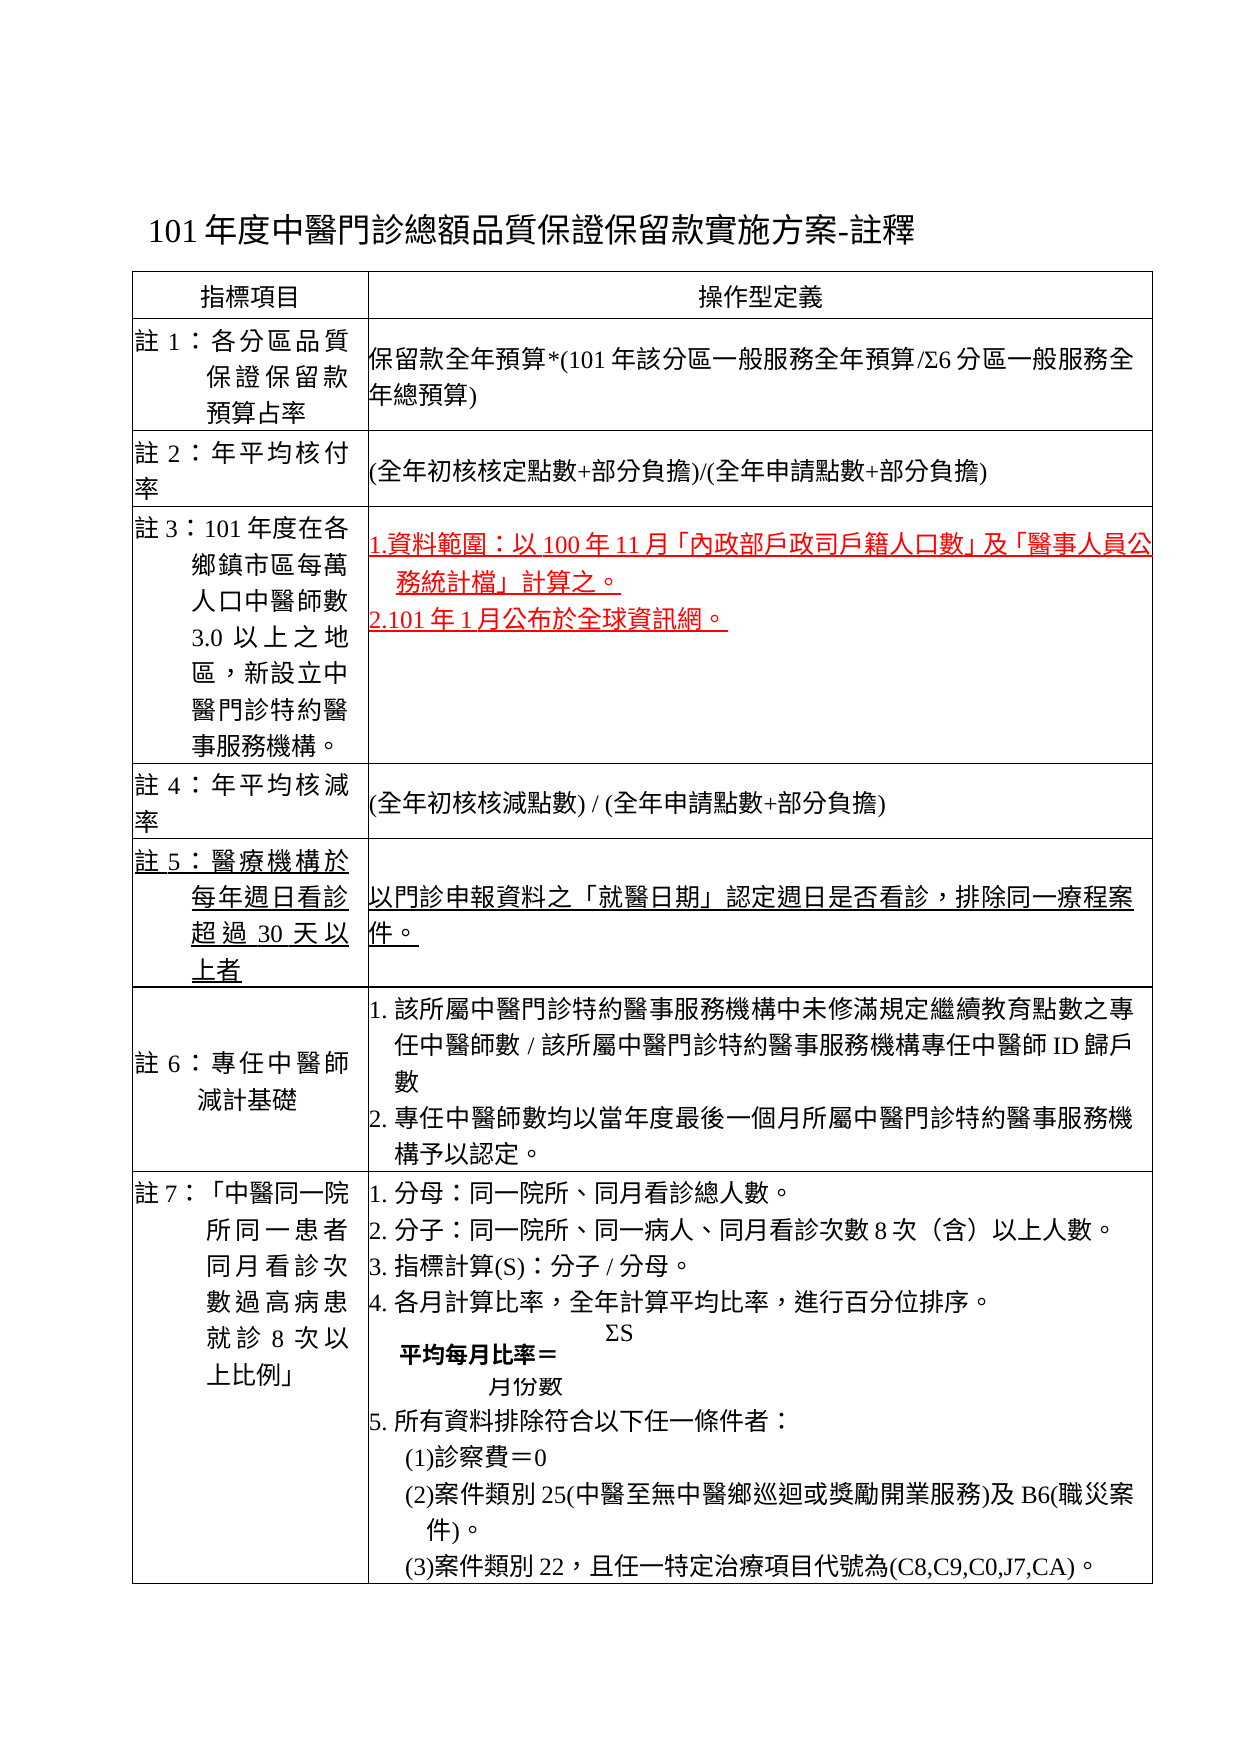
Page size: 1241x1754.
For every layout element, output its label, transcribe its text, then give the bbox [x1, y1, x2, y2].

table_cell 保留款全年預算*(101年該分區一般服務全年預算/Σ6分區一般服務全年總預算) [369, 319, 1152, 430]
table_cell 分母：同一院所、同月看診總人數。 分子：同一院所、同一病人、同月看診次數8次（含）以上人數。 指標計算(S)：分子 / 分母。 各月計算比率，全年計算平均比率，進行百分位排序。 ΣS 月份數 所有資料排除符合以下任一條件者： (1)診察費＝0 (2)案件類別25(中醫至無中醫鄉巡迴或獎勵開業服務)及B6(職災案件)。 (3)案件類別22，且任一特定治療項目代號為(C8,C9,C0,J7,CA)。 ※ C8（腦血管疾病之西醫住院病患中醫輔助醫療） ※ C9（小兒氣喘緩解期中醫優質門診照護試辦計畫） ※ C0（小兒腦性麻痺中醫優質門診照護試辦計畫） ※ J7（腫瘤患者手術化療放射線療法西醫住院病患中醫輔助醫療試辦計畫） ※ CA（腦血管疾病後遺症中醫門診照護計畫） [369, 1172, 1152, 1583]
text 101年度中醫門診總額品質保證保留款實施方案-註釋 [148, 202, 1078, 252]
table_cell (全年初核核定點數+部分負擔)/(全年申請點數+部分負擔) [369, 431, 1152, 506]
table_cell 該所屬中醫門診特約醫事服務機構中未修滿規定繼續教育點數之專任中醫師數 / 該所屬中醫門診特約醫事服務機構專任中醫師ID歸戶數 專任中醫師數均以當年度最後一個月所屬中醫門診特約醫事服務機構予以認定。 [369, 988, 1152, 1171]
table_cell (全年初核核減點數) / (全年申請點數+部分負擔) [369, 764, 1152, 838]
table_cell 註2：年平均核付率 [133, 431, 368, 506]
table_header 指標項目 [133, 272, 368, 318]
table_cell 註5：醫療機構於每年週日看診超過30天以上者 [133, 839, 368, 986]
table_cell 註7：「中醫同一院所同一患者同月看診次數過高病患就診8次以上比例」 [133, 1172, 368, 1583]
table_cell 註6：專任中醫師減計基礎 [133, 988, 368, 1171]
table_header 操作型定義 [369, 272, 1152, 318]
table_cell 務統計檔」計算之。 2.101年1月公布於全球資訊網。 [369, 557, 1152, 763]
table_cell 以門診申報資料之「就醫日期」認定週日是否看診，排除同一療程案件。 [369, 839, 1152, 986]
table_cell 註4：年平均核減率 [133, 764, 368, 838]
table_cell 註3：101年度在各鄉鎮市區每萬人口中醫師數3.0以上之地區，新設立中醫門診特約醫事服務機構。 [133, 507, 368, 763]
table_cell 1.資料範圍：以100年11月「內政部戶政司戶籍人口數」及「醫事人員公 [369, 507, 1152, 555]
table_cell 註1：各分區品質保證保留款預算占率 [133, 319, 368, 430]
